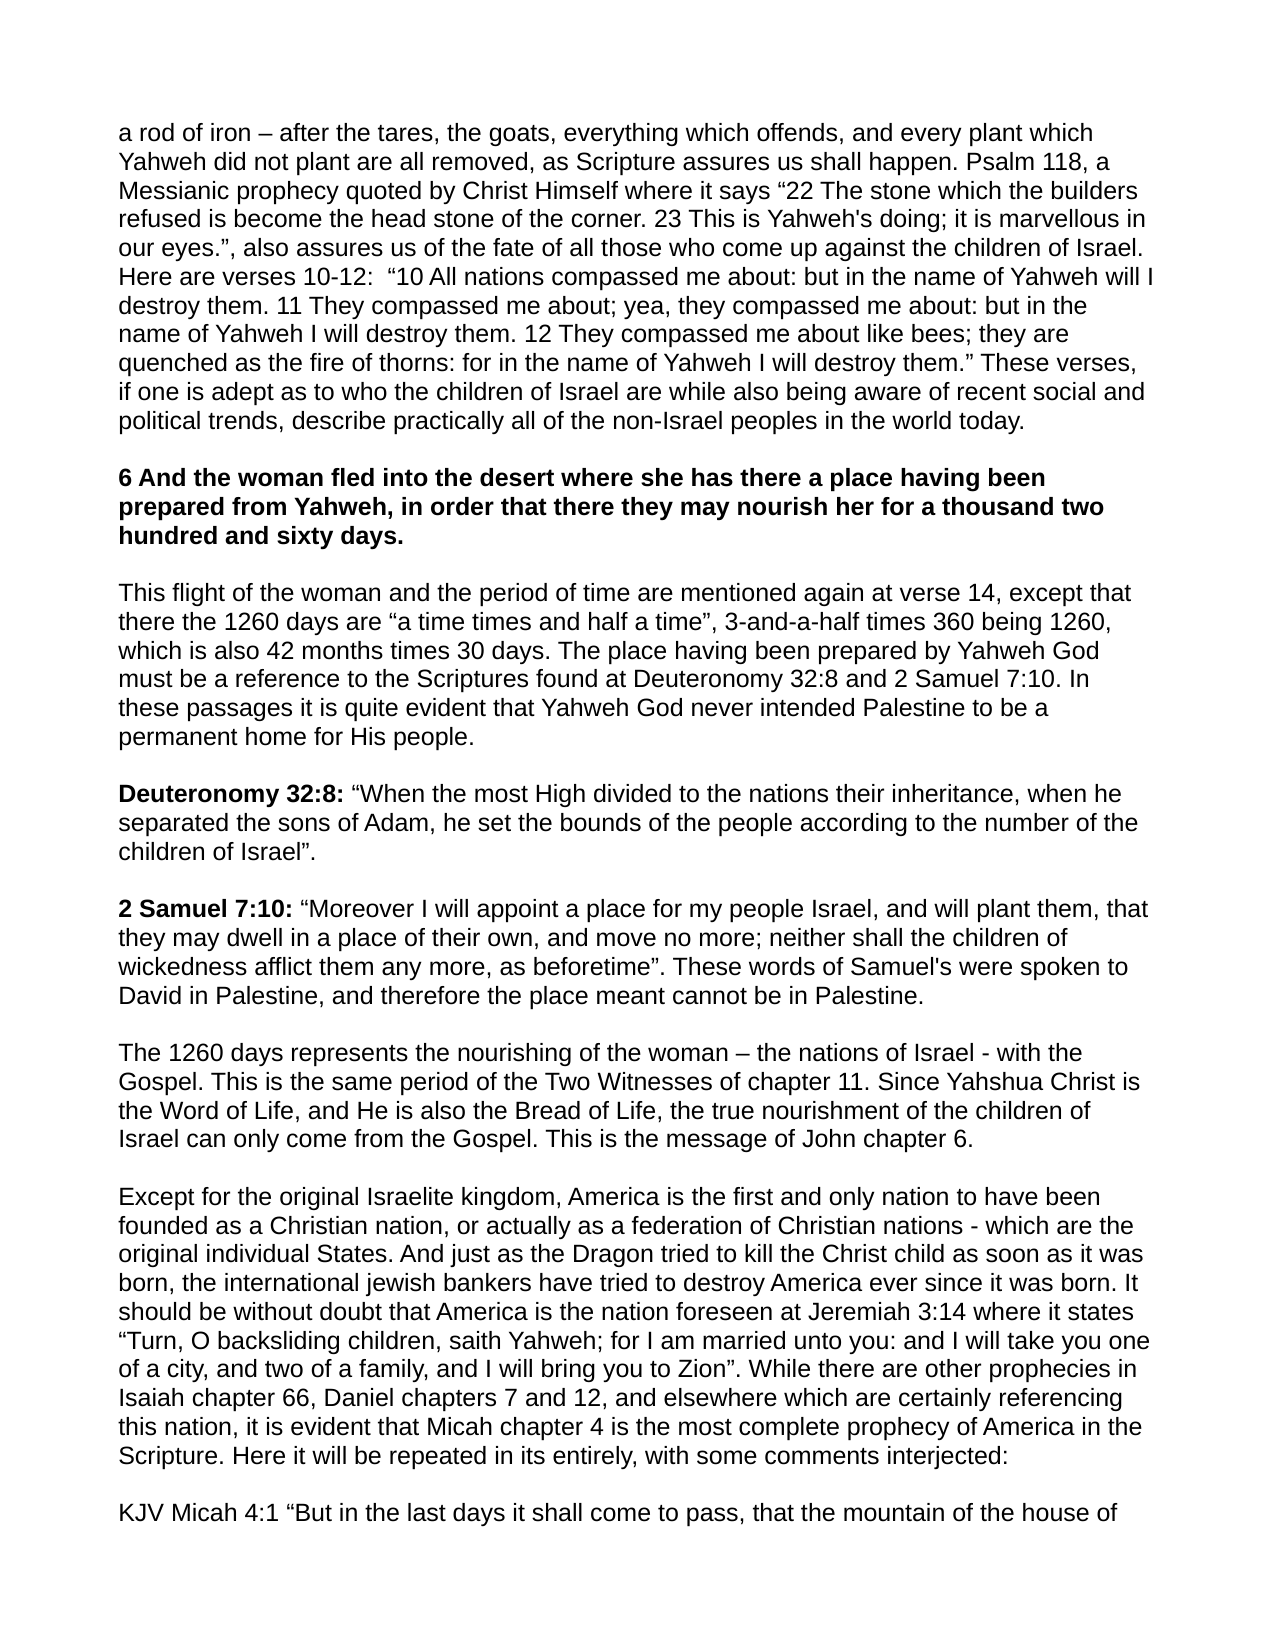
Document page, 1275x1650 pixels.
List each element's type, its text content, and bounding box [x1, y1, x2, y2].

text Deuteronomy 32:8: “When the most High divided to the nations their inheritance, when he separated the sons of Adam, he set the bounds of the people according to the number of the children of Israel”. [118, 779, 1157, 866]
text a rod of iron – after the tares, the goats, everything which offends, and every plant which Yahweh did not plant are all removed, as Scripture assures us shall happen. Psalm 118, a Messianic prophecy quoted by Christ Himself where it says “22 The stone which the builders refused is become the head stone of the corner. 23 This is Yahweh's doing; it is marvellous in our eyes.”, also assures us of the fate of all those who come up against the children of Israel. Here are verses 10-12: “10 All nations compassed me about: but in the name of Yahweh will I destroy them. 11 They compassed me about; yea, they compassed me about: but in the name of Yahweh I will destroy them. 12 They compassed me about like bees; they are quenched as the fire of thorns: for in the name of Yahweh I will destroy them.” These verses, if one is adept as to who the children of Israel are while also being aware of recent social and political trends, describe practically all of the non-Israel peoples in the world today. [118, 118, 1157, 434]
text 2 Samuel 7:10: “Moreover I will appoint a place for my people Israel, and will plant them, that they may dwell in a place of their own, and move no more; neither shall the children of wickedness afflict them any more, as beforetime”. These words of Samuel's were spoken to David in Palestine, and therefore the place meant cannot be in Palestine. [118, 894, 1157, 1009]
text KJV Micah 4:1 “But in the last days it shall come to pass, that the mountain of the house of [118, 1498, 1157, 1527]
text This flight of the woman and the period of time are mentioned again at verse 14, except that there the 1260 days are “a time times and half a time”, 3-and-a-half times 360 being 1260, which is also 42 months times 30 days. The place having been prepared by Yahweh God must be a reference to the Scriptures found at Deuteronomy 32:8 and 2 Samuel 7:10. In these passages it is quite evident that Yahweh God never intended Palestine to be a permanent home for His people. [118, 578, 1157, 751]
text 6 And the woman fled into the desert where she has there a place having been prepared from Yahweh, in order that there they may nourish her for a thousand two hundred and sixty days. [118, 463, 1157, 549]
text Except for the original Israelite kingdom, America is the first and only nation to have been founded as a Christian nation, or actually as a federation of Christian nations - which are the original individual States. And just as the Dragon tried to kill the Christ child as soon as it was born, the international jewish bankers have tried to destroy America ever since it was born. It should be without doubt that America is the nation foreseen at Jeremiah 3:14 where it states “Turn, O backsliding children, saith Yahweh; for I am married unto you: and I will take you one of a city, and two of a family, and I will bring you to Zion”. While there are other prophecies in Isaiah chapter 66, Daniel chapters 7 and 12, and elsewhere which are certainly referencing this nation, it is evident that Micah chapter 4 is the most complete prophecy of America in the Scripture. Here it will be repeated in its entirely, with some comments interjected: [118, 1182, 1157, 1469]
text The 1260 days represents the nourishing of the woman – the nations of Israel - with the Gospel. This is the same period of the Two Witnesses of chapter 11. Since Yahshua Christ is the Word of Life, and He is also the Bread of Life, the true nourishment of the children of Israel can only come from the Gospel. This is the message of John chapter 6. [118, 1038, 1157, 1153]
